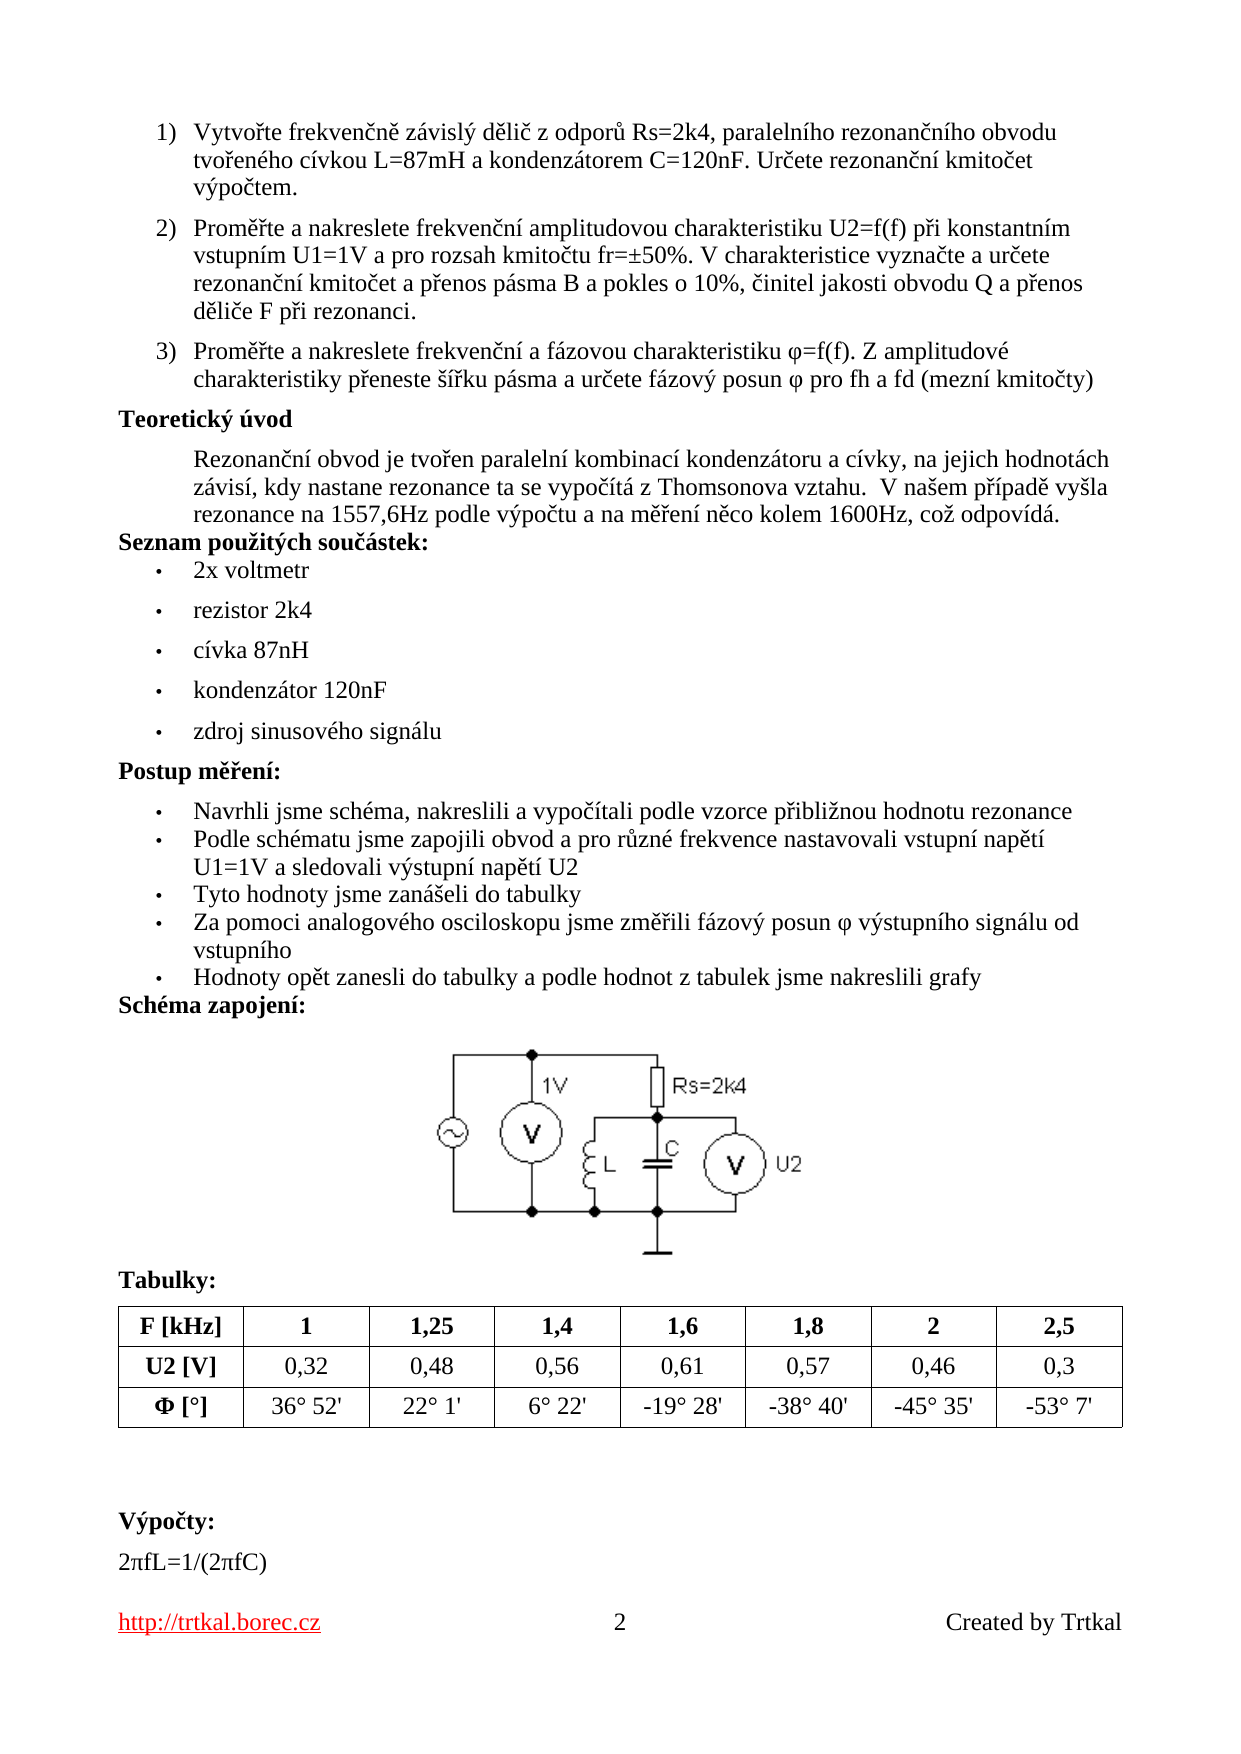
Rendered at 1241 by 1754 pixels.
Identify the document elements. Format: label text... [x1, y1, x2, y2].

table_cell 0,48 [370, 1347, 494, 1387]
list rezistor 2k4 [156, 596, 1122, 624]
list 2x voltmetr [156, 556, 1122, 584]
table_cell 0,46 [872, 1347, 996, 1387]
table_header 1,25 [370, 1307, 494, 1346]
list Proměřte a nakreslete frekvenční amplitudovou charakteristiku U2=f(f) při konstantním vstupním U1=1V a pro rozsah kmitočtu fr=±50%. V charakteristice vyznačte a určete rezonanční kmitočet a přenos pásma B a pokles o 10%, činitel jakosti obvodu Q a přenos děliče F při rezonanci. [156, 214, 1122, 324]
table_cell 0,57 [746, 1347, 871, 1387]
list Navrhli jsme schéma, nakreslili a vypočítali podle vzorce přibližnou hodnotu rezonance [156, 797, 1122, 825]
table_cell Φ [°] [119, 1388, 243, 1427]
list Tyto hodnoty jsme zanášeli do tabulky [156, 880, 1122, 908]
list cívka 87nH [156, 636, 1122, 664]
table_header 1,6 [621, 1307, 745, 1346]
table_cell 36° 52' [244, 1388, 369, 1427]
table_cell 6° 22' [495, 1388, 620, 1427]
table_cell -38° 40' [746, 1388, 871, 1427]
table_cell 0,32 [244, 1347, 369, 1387]
text Výpočty: [118, 1507, 1122, 1535]
list Hodnoty opět zanesli do tabulky a podle hodnot z tabulek jsme nakreslili grafy [156, 963, 1122, 991]
table_header 2,5 [997, 1307, 1122, 1346]
table_cell -19° 28' [621, 1388, 745, 1427]
table_header F [kHz] [119, 1307, 243, 1346]
list Proměřte a nakreslete frekvenční a fázovou charakteristiku φ=f(f). Z amplitudové charakteristiky přeneste šířku pásma a určete fázový posun φ pro fh a fd (mezní kmitočty) [156, 337, 1122, 392]
table_cell U2 [V] [119, 1347, 243, 1387]
list Podle schématu jsme zapojili obvod a pro různé frekvence nastavovali vstupní napětí U1=1V a sledovali výstupní napětí U2 [156, 825, 1122, 880]
text Seznam použitých součástek: [118, 528, 1122, 556]
picture [428, 1031, 812, 1266]
text Schéma zapojení: [118, 991, 1122, 1019]
table_header 2 [872, 1307, 996, 1346]
list kondenzátor 120nF [156, 677, 1122, 704]
list Vytvořte frekvenčně závislý dělič z odporů Rs=2k4, paralelního rezonančního obvodu tvořeného cívkou L=87mH a kondenzátorem C=120nF. Určete rezonanční kmitočet výpočtem. [156, 118, 1122, 201]
table_cell -45° 35' [872, 1388, 996, 1427]
table_header 1,8 [746, 1307, 871, 1346]
list Za pomoci analogového osciloskopu jsme změřili fázový posun φ výstupního signálu od vstupního [156, 908, 1122, 963]
text Postup měření: [118, 757, 1122, 785]
text Teoretický úvod [118, 405, 1122, 433]
table_cell 0,3 [997, 1347, 1122, 1387]
text 2πfL=1/(2πfC) [118, 1548, 1122, 1575]
list zdroj sinusového signálu [156, 717, 1122, 744]
table_header 1,4 [495, 1307, 620, 1346]
table_cell -53° 7' [997, 1388, 1122, 1427]
table_header 1 [244, 1307, 369, 1346]
table_cell 22° 1' [370, 1388, 494, 1427]
list Rezonanční obvod je tvořen paralelní kombinací kondenzátoru a cívky, na jejich hodnotách závisí, kdy nastane rezonance ta se vypočítá z Thomsonova vztahu. V našem případě vyšla rezonance na 1557,6Hz podle výpočtu a na měření něco kolem 1600Hz, což odpovídá. [156, 445, 1122, 528]
table_cell 0,56 [495, 1347, 620, 1387]
text Tabulky: [118, 1031, 1122, 1293]
table_cell 0,61 [621, 1347, 745, 1387]
